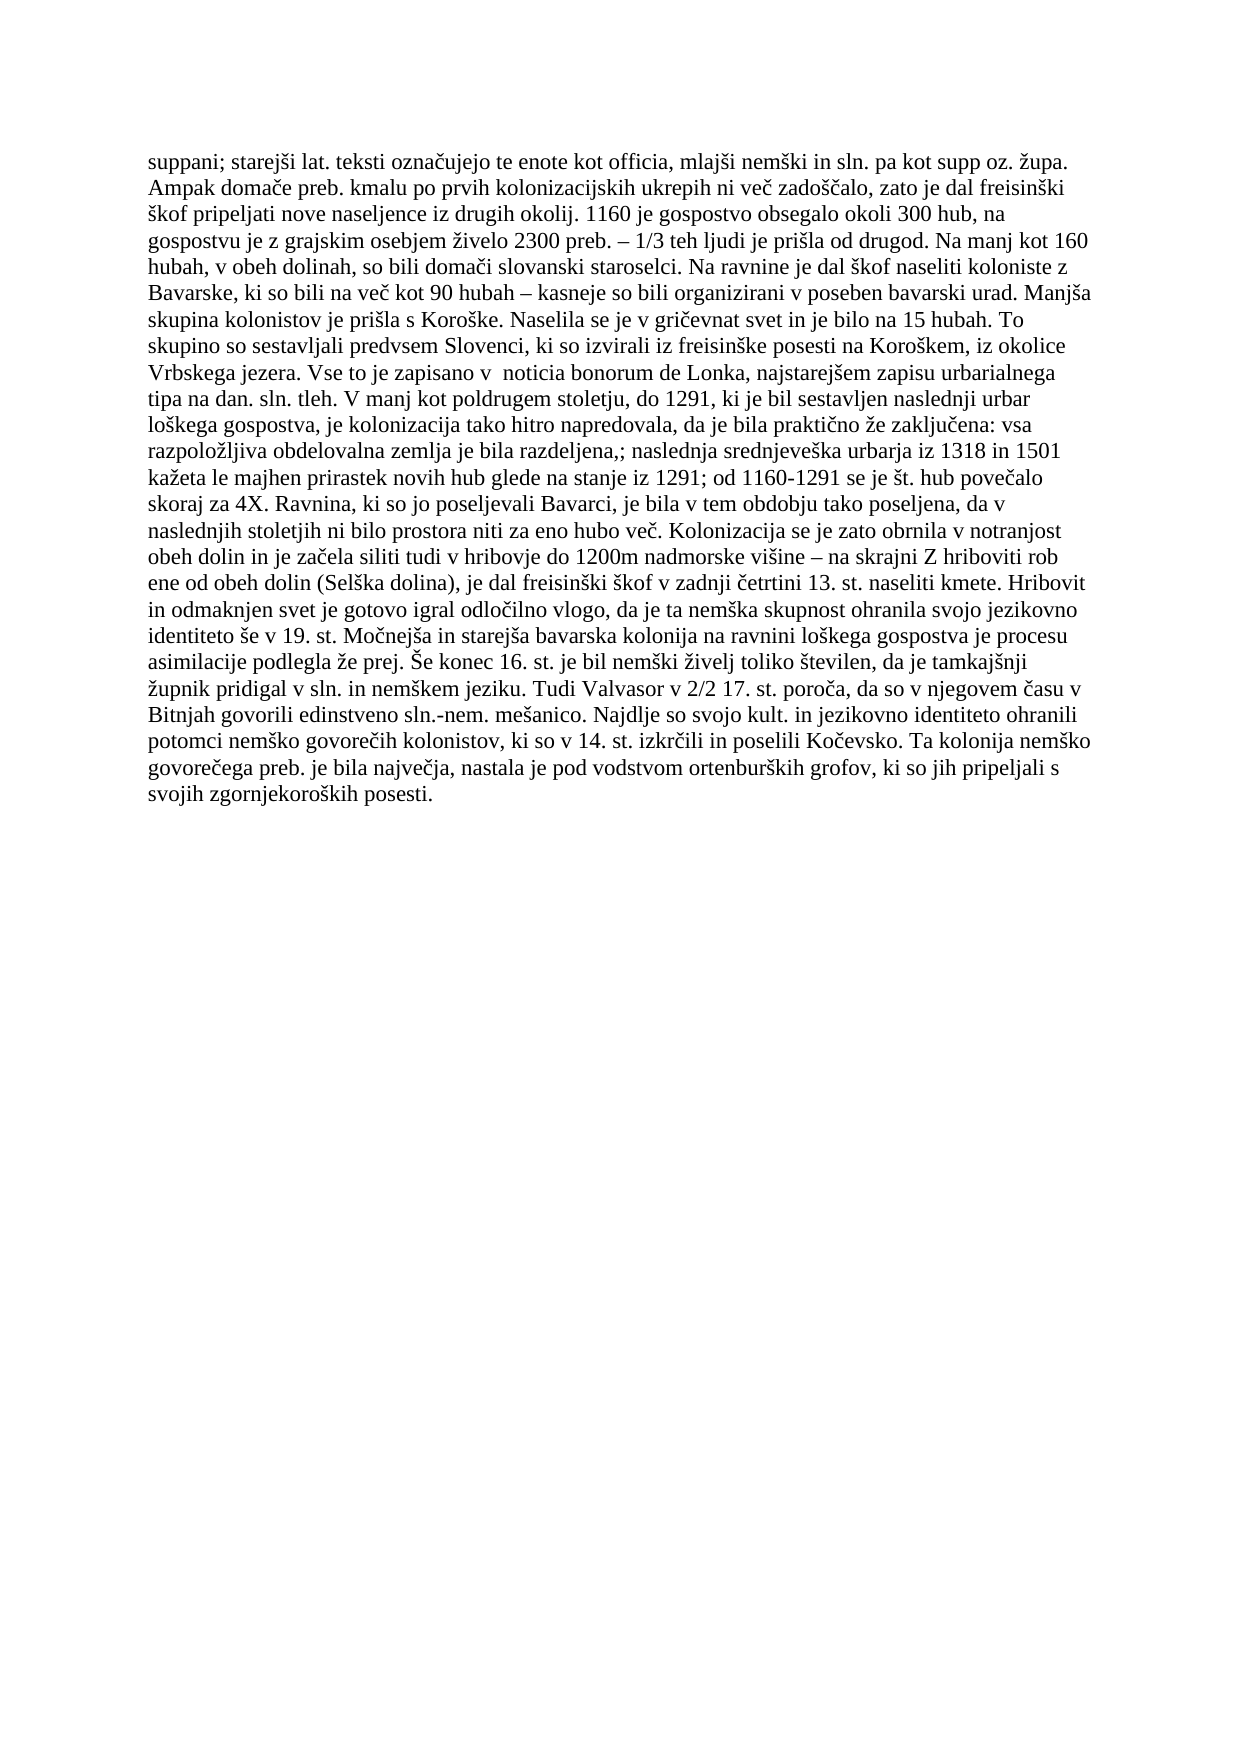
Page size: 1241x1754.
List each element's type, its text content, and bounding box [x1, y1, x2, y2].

text suppani; starejši lat. teksti označujejo te enote kot officia, mlajši nemški in sln. pa kot supp oz. župa. Ampak domače preb. kmalu po prvih kolonizacijskih ukrepih ni več zadoščalo, zato je dal freisinški škof pripeljati nove naseljence iz drugih okolij. 1160 je gospostvo obsegalo okoli 300 hub, na gospostvu je z grajskim osebjem živelo 2300 preb. – 1/3 teh ljudi je prišla od drugod. Na manj kot 160 hubah, v obeh dolinah, so bili domači slovanski staroselci. Na ravnine je dal škof naseliti koloniste z Bavarske, ki so bili na več kot 90 hubah – kasneje so bili organizirani v poseben bavarski urad. Manjša skupina kolonistov je prišla s Koroške. Naselila se je v gričevnat svet in je bilo na 15 hubah. To skupino so sestavljali predvsem Slovenci, ki so izvirali iz freisinške posesti na Koroškem, iz okolice Vrbskega jezera. Vse to je zapisano v noticia bonorum de Lonka, najstarejšem zapisu urbarialnega tipa na dan. sln. tleh. V manj kot poldrugem stoletju, do 1291, ki je bil sestavljen naslednji urbar loškega gospostva, je kolonizacija tako hitro napredovala, da je bila praktično že zaključena: vsa razpoložljiva obdelovalna zemlja je bila razdeljena,; naslednja srednjeveška urbarja iz 1318 in 1501 kažeta le majhen prirastek novih hub glede na stanje iz 1291; od 1160-1291 se je št. hub povečalo skoraj za 4X. Ravnina, ki so jo poseljevali Bavarci, je bila v tem obdobju tako poseljena, da v naslednjih stoletjih ni bilo prostora niti za eno hubo več. Kolonizacija se je zato obrnila v notranjost obeh dolin in je začela siliti tudi v hribovje do 1200m nadmorske višine – na skrajni Z hriboviti rob ene od obeh dolin (Selška dolina), je dal freisinški škof v zadnji četrtini 13. st. naseliti kmete. Hribovit in odmaknjen svet je gotovo igral odločilno vlogo, da je ta nemška skupnost ohranila svojo jezikovno identiteto še v 19. st. Močnejša in starejša bavarska kolonija na ravnini loškega gospostva je procesu asimilacije podlegla že prej. Še konec 16. st. je bil nemški živelj toliko številen, da je tamkajšnji župnik pridigal v sln. in nemškem jeziku. Tudi Valvasor v 2/2 17. st. poroča, da so v njegovem času v Bitnjah govorili edinstveno sln.-nem. mešanico. Najdlje so svojo kult. in jezikovno identiteto ohranili potomci nemško govorečih kolonistov, ki so v 14. st. izkrčili in poselili Kočevsko. Ta kolonija nemško govorečega preb. je bila največja, nastala je pod vodstvom ortenburških grofov, ki so jih pripeljali s svojih zgornjekoroških posesti. [148, 148, 1092, 807]
